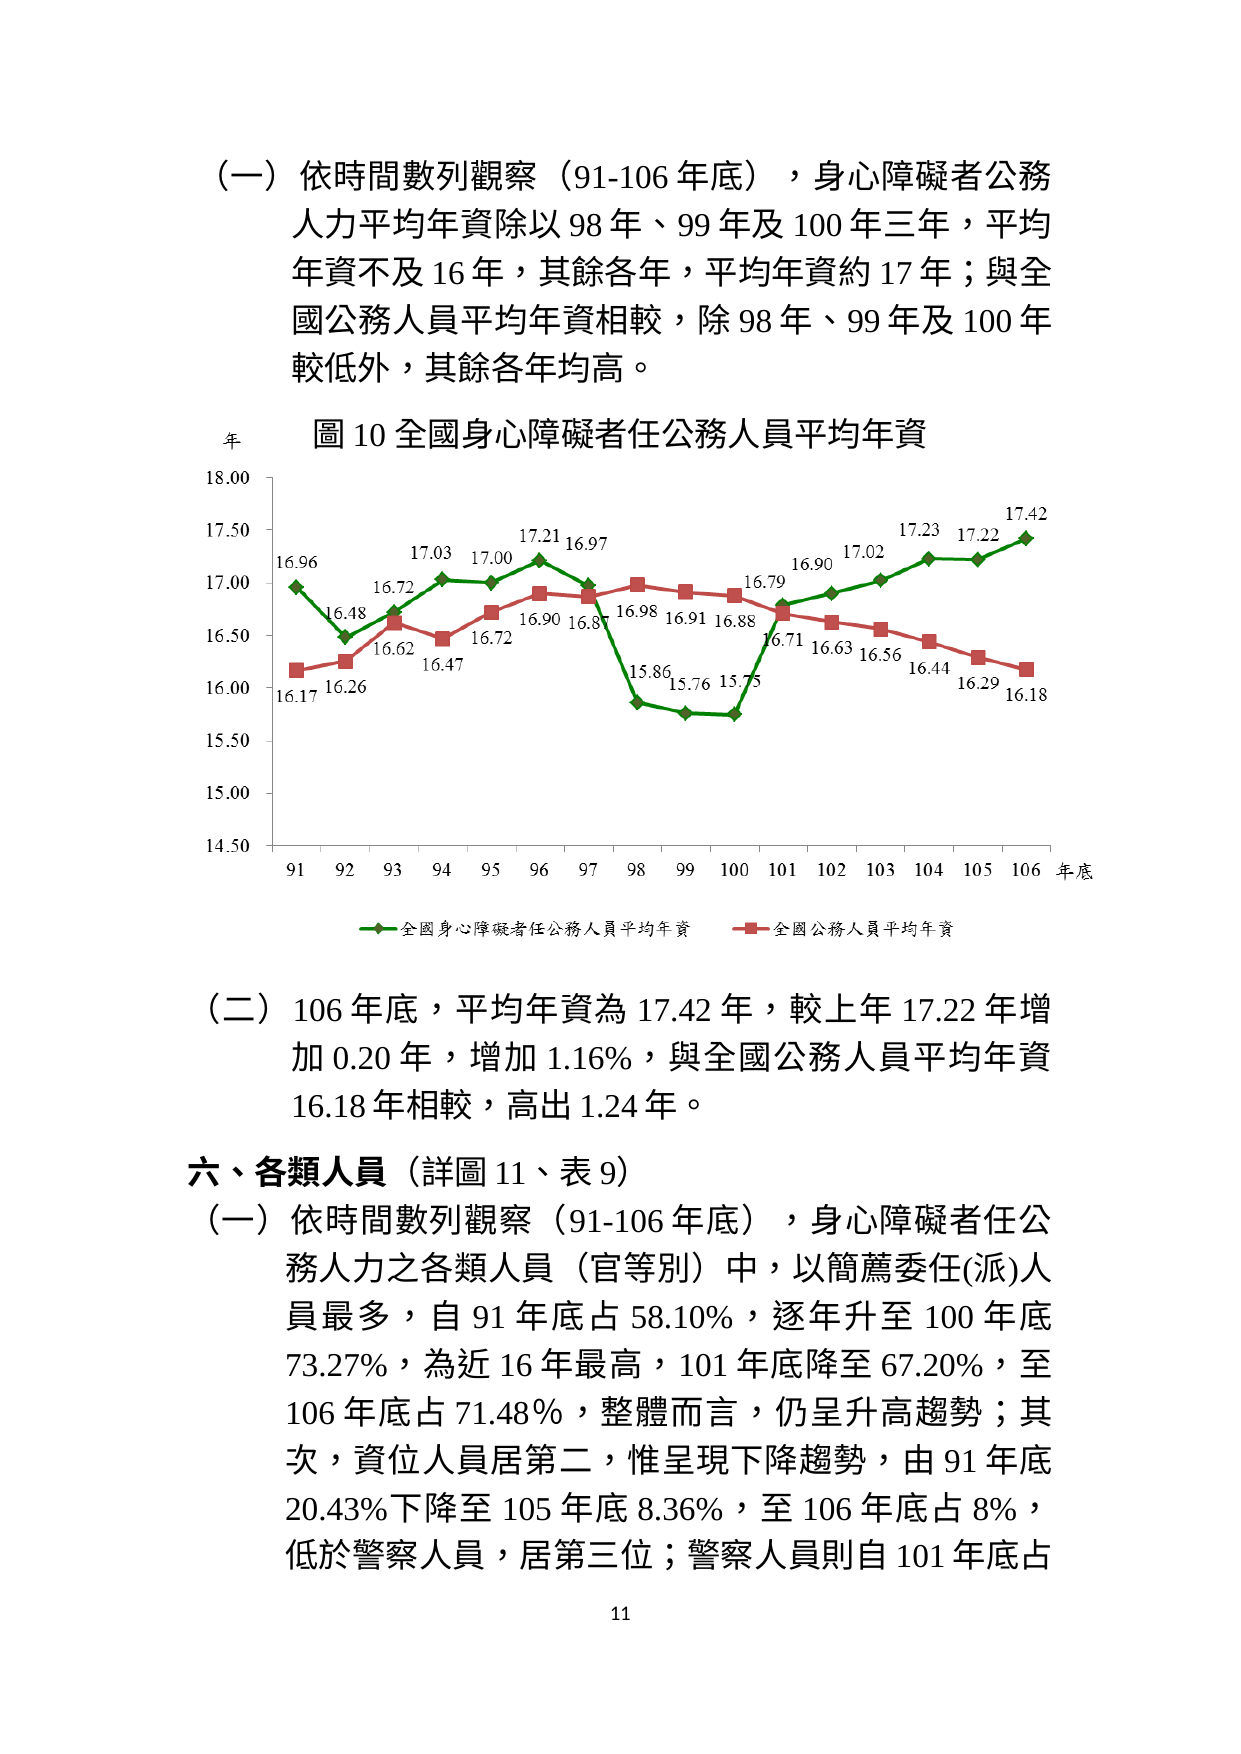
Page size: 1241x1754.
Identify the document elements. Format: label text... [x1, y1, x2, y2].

text （一）依時間數列觀察（91-106年底），身心障礙者任公務人力之各類人員（官等別）中，以簡薦委任(派)人員最多，自91年底占58.10%，逐年升至100年底73.27%，為近16年最高，101年底降至67.20%，至106年底占71.48％，整體而言，仍呈升高趨勢；其次，資位人員居第二，惟呈現下降趨勢，由91年底20.43%下降至105年底8.36%，至106年底占8%，低於警察人員，居第三位；警察人員則自101年底占 [187, 1194, 1053, 1577]
text （一）依時間數列觀察（91-106年底），身心障礙者公務人力平均年資除以98年、99年及100年三年，平均年資不及16年，其餘各年，平均年資約17年；與全國公務人員平均年資相較，除98年、99年及100年較低外，其餘各年均高。 [196, 150, 1053, 389]
picture [195, 418, 1112, 954]
text 六、各類人員（詳圖11、表9） [187, 1146, 1053, 1194]
text （二）106年底，平均年資為17.42年，較上年17.22年增加0.20年，增加1.16%，與全國公務人員平均年資16.18年相較，高出1.24年。 [187, 983, 1053, 1127]
text 圖10 全國身心障礙者任公務人員平均年資 [187, 408, 1053, 456]
